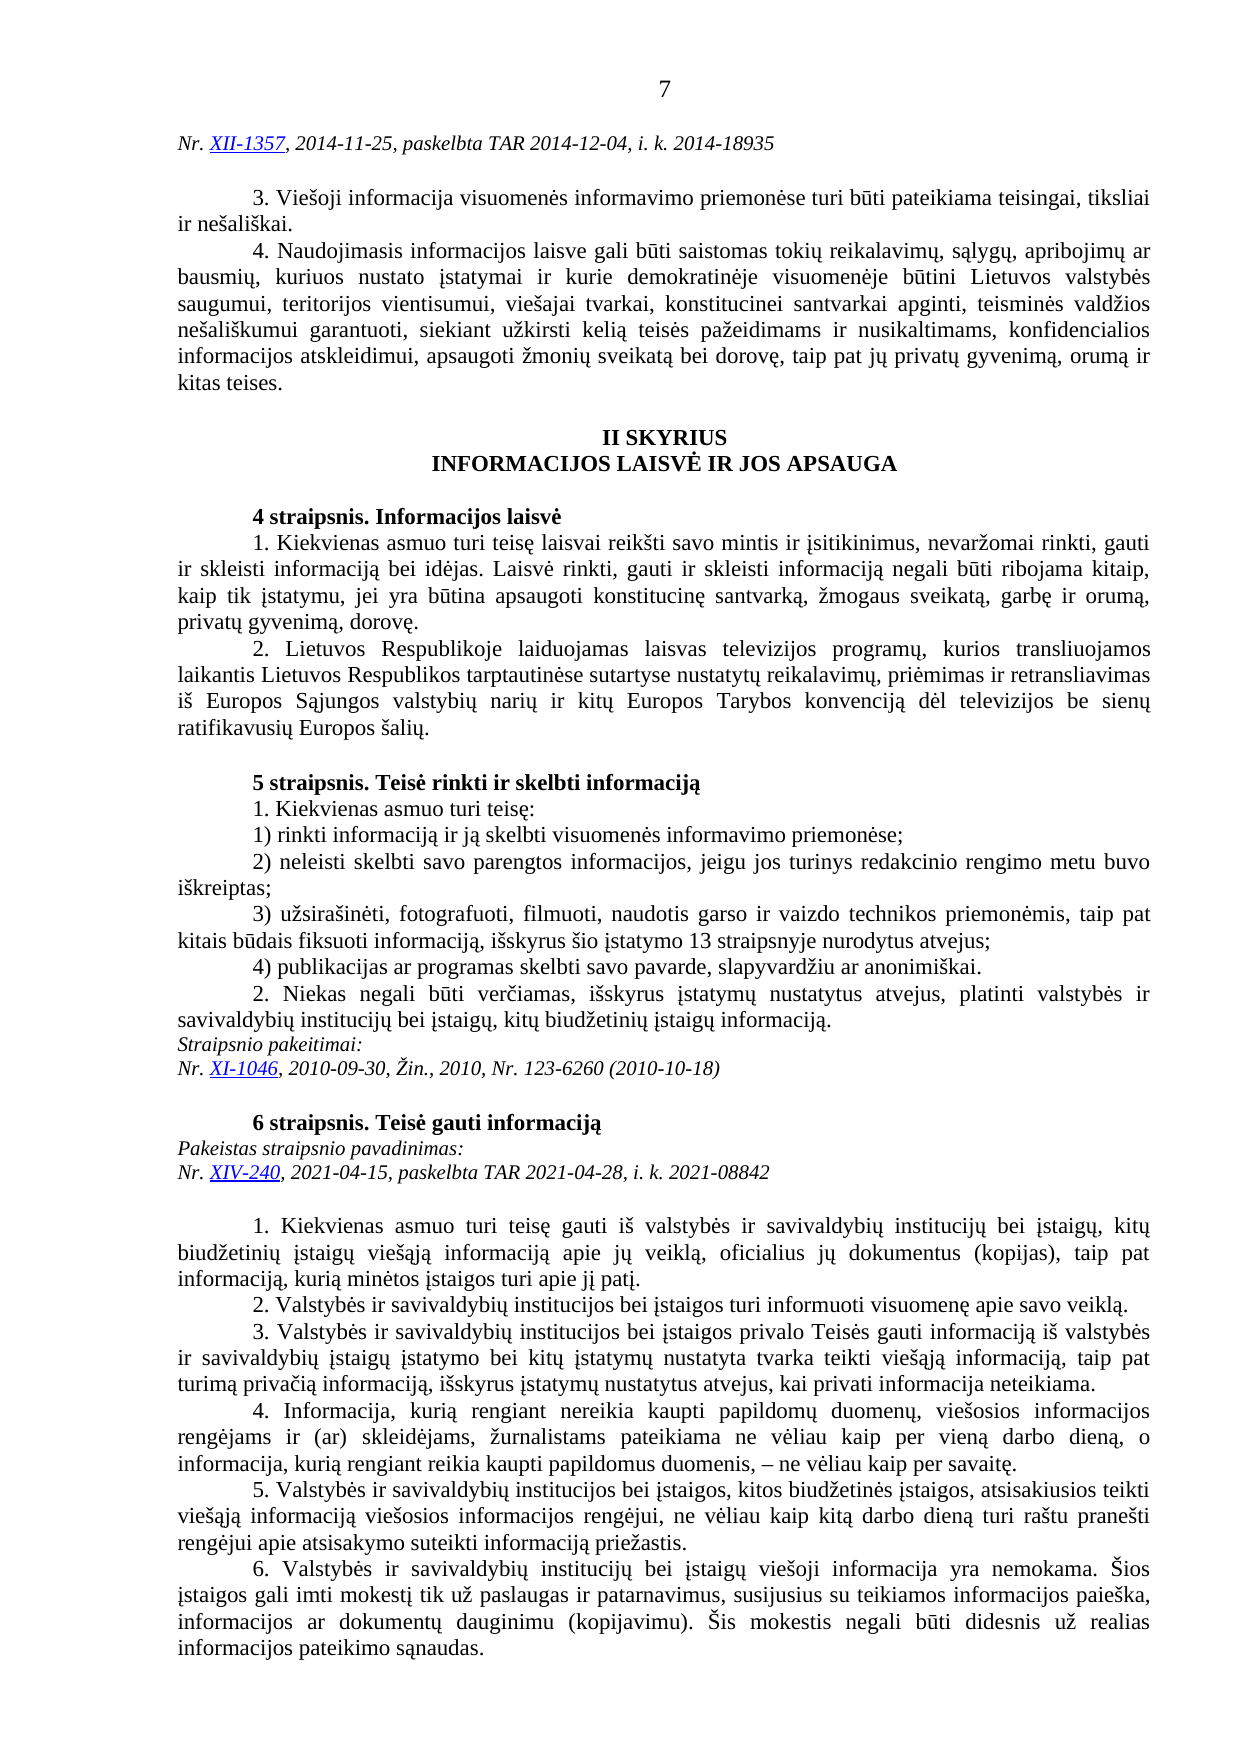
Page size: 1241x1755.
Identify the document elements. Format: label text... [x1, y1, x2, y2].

text 4. Informacija, kurią rengiant nereikia kaupti papildomų duomenų, viešosios informacijos rengėjams ir (ar) skleidėjams, žurnalistams pateikiama ne vėliau kaip per vieną darbo dieną, o informacija, kurią rengiant reikia kaupti papildomus duomenis, – ne vėliau kaip per savaitę. [177, 1397, 1152, 1476]
text 1. Kiekvienas asmuo turi teisę gauti iš valstybės ir savivaldybių institucijų bei įstaigų, kitų biudžetinių įstaigų viešąją informaciją apie jų veiklą, oficialius jų dokumentus (kopijas), taip pat informaciją, kurią minėtos įstaigos turi apie jį patį. [177, 1212, 1152, 1291]
text 4. Naudojimasis informacijos laisve gali būti saistomas tokių reikalavimų, sąlygų, apribojimų ar bausmių, kuriuos nustato įstatymai ir kurie demokratinėje visuomenėje būtini Lietuvos valstybės saugumui, teritorijos vientisumui, viešajai tvarkai, konstitucinei santvarkai apginti, teisminės valdžios nešališkumui garantuoti, siekiant užkirsti kelią teisės pažeidimams ir nusikaltimams, konfidencialios informacijos atskleidimui, apsaugoti žmonių sveikatą bei dorovę, taip pat jų privatų gyvenimą, orumą ir kitas teises. [177, 237, 1152, 395]
text 3. Valstybės ir savivaldybių institucijos bei įstaigos privalo Teisės gauti informaciją iš valstybės ir savivaldybių įstaigų įstatymo bei kitų įstatymų nustatyta tvarka teikti viešąją informaciją, taip pat turimą privačią informaciją, išskyrus įstatymų nustatytus atvejus, kai privati informacija neteikiama. [177, 1318, 1152, 1397]
text 2. Lietuvos Respublikoje laiduojamas laisvas televizijos programų, kurios transliuojamos laikantis Lietuvos Respublikos tarptautinėse sutartyse nustatytų reikalavimų, priėmimas ir retransliavimas iš Europos Sąjungos valstybių narių ir kitų Europos Tarybos konvenciją dėl televizijos be sienų ratifikavusių Europos šalių. [177, 634, 1152, 740]
text 2. Niekas negali būti verčiamas, išskyrus įstatymų nustatytus atvejus, platinti valstybės ir savivaldybių institucijų bei įstaigų, kitų biudžetinių įstaigų informaciją. [177, 979, 1152, 1032]
text 5. Valstybės ir savivaldybių institucijos bei įstaigos, kitos biudžetinės įstaigos, atsisakiusios teikti viešąją informaciją viešosios informacijos rengėjui, ne vėliau kaip kitą darbo dieną turi raštu pranešti rengėjui apie atsisakymo suteikti informaciją priežastis. [177, 1476, 1152, 1555]
subtitle INFORMACIJOS LAISVĖ IR JOS APSAUGA [177, 450, 1152, 476]
subtitle II SKYRIUS [177, 424, 1152, 450]
text Straipsnio pakeitimai: [177, 1032, 1152, 1056]
text 6 straipsnis. Teisė gauti informaciją [252, 1109, 1152, 1136]
text 4 straipsnis. Informacijos laisvė [177, 503, 1152, 529]
text Nr. XI-1046, 2010-09-30, Žin., 2010, Nr. 123-6260 (2010-10-18) [177, 1056, 1152, 1080]
text 3. Viešoji informacija visuomenės informavimo priemonėse turi būti pateikiama teisingai, tiksliai ir nešališkai. [177, 184, 1152, 237]
text 1) rinkti informaciją ir ją skelbti visuomenės informavimo priemonėse; [177, 821, 1152, 848]
text 5 straipsnis. Teisė rinkti ir skelbti informaciją [177, 769, 1152, 795]
text 2. Valstybės ir savivaldybių institucijos bei įstaigos turi informuoti visuomenę apie savo veiklą. [177, 1291, 1152, 1318]
text Nr. XIV-240, 2021-04-15, paskelbta TAR 2021-04-28, i. k. 2021-08842 [177, 1159, 1152, 1184]
text 1. Kiekvienas asmuo turi teisę: [177, 795, 1152, 821]
text Pakeistas straipsnio pavadinimas: [177, 1136, 1152, 1159]
text 1. Kiekvienas asmuo turi teisę laisvai reikšti savo mintis ir įsitikinimus, nevaržomai rinkti, gauti ir skleisti informaciją bei idėjas. Laisvė rinkti, gauti ir skleisti informaciją negali būti ribojama kitaip, kaip tik įstatymu, jei yra būtina apsaugoti konstitucinę santvarką, žmogaus sveikatą, garbę ir orumą, privatų gyvenimą, dorovę. [177, 529, 1152, 634]
text 6. Valstybės ir savivaldybių institucijų bei įstaigų viešoji informacija yra nemokama. Šios įstaigos gali imti mokestį tik už paslaugas ir patarnavimus, susijusius su teikiamos informacijos paieška, informacijos ar dokumentų dauginimu (kopijavimu). Šis mokestis negali būti didesnis už realias informacijos pateikimo sąnaudas. [177, 1555, 1152, 1660]
text 3) užsirašinėti, fotografuoti, filmuoti, naudotis garso ir vaizdo technikos priemonėmis, taip pat kitais būdais fiksuoti informaciją, išskyrus šio įstatymo 13 straipsnyje nurodytus atvejus; [177, 901, 1152, 953]
text 2) neleisti skelbti savo parengtos informacijos, jeigu jos turinys redakcinio rengimo metu buvo iškreiptas; [177, 848, 1152, 901]
text Nr. XII-1357, 2014-11-25, paskelbta TAR 2014-12-04, i. k. 2014-18935 [177, 131, 1152, 155]
text 4) publikacijas ar programas skelbti savo pavarde, slapyvardžiu ar anonimiškai. [177, 953, 1152, 979]
